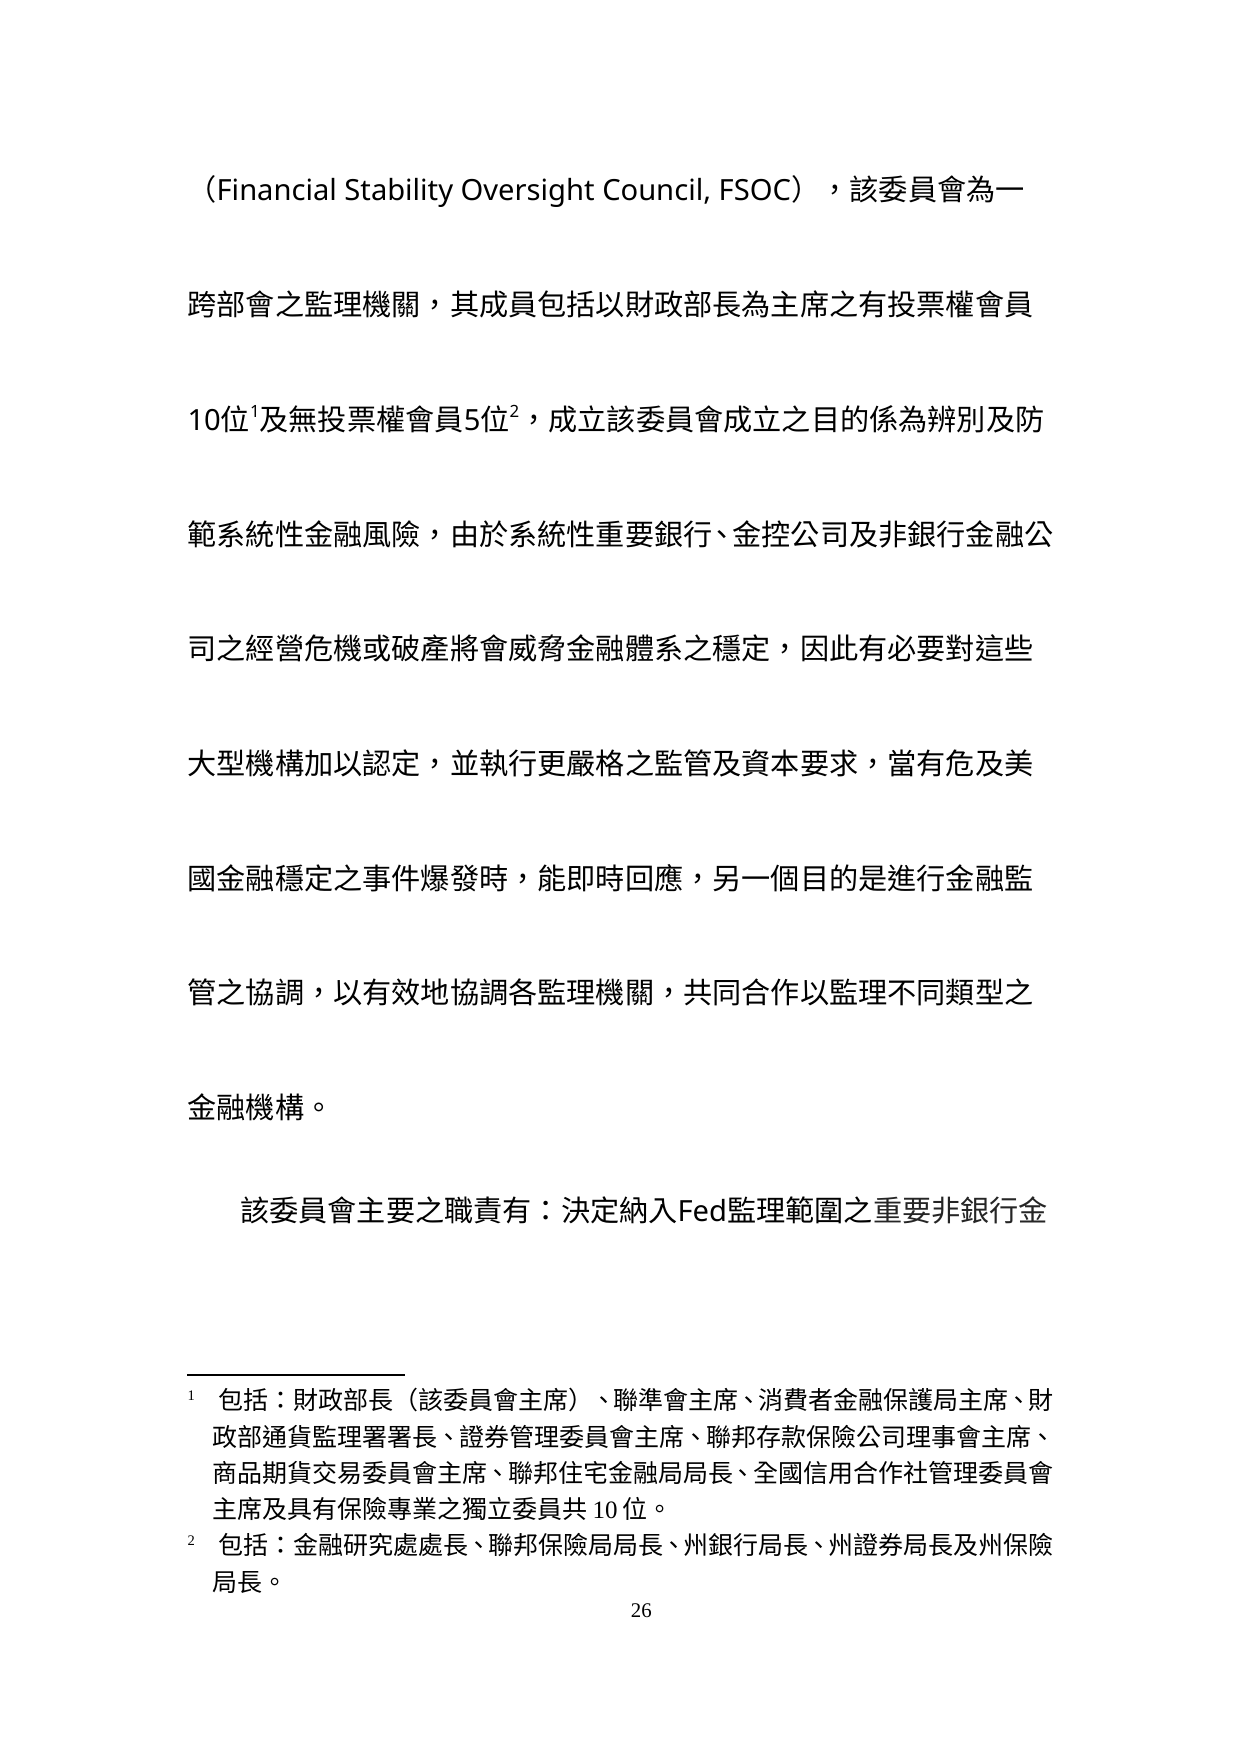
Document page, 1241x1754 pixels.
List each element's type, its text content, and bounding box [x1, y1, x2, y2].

text 該委員會主要之職責有：決定納入Fed監理範圍之重要非銀行金 [187, 1170, 1053, 1247]
text （Financial Stability Oversight Council, FSOC），該委員會為一跨部會之監理機關，其成員包括以財政部長為主席之有投票權會員10位及無投票權會員5位，成立該委員會成立之目的係為辨別及防範系統性金融風險，由於系統性重要銀行、金控公司及非銀行金融公司之經營危機或破產將會威脅金融體系之穩定，因此有必要對這些大型機構加以認定，並執行更嚴格之監管及資本要求，當有危及美國金融穩定之事件爆發時，能即時回應，另一個目的是進行金融監管之協調，以有效地協調各監理機關，共同合作以監理不同類型之金融機構。 [187, 150, 1053, 1144]
text 包括：金融研究處處長、聯邦保險局局長、州銀行局長、州證券局長及州保險局長。 [187, 1526, 1053, 1598]
text 包括：財政部長（該委員會主席）、聯準會主席、消費者金融保護局主席、財政部通貨監理署署長、證券管理委員會主席、聯邦存款保險公司理事會主席、商品期貨交易委員會主席、聯邦住宅金融局局長、全國信用合作社管理委員會主席及具有保險專業之獨立委員共10位。 [187, 1381, 1053, 1526]
